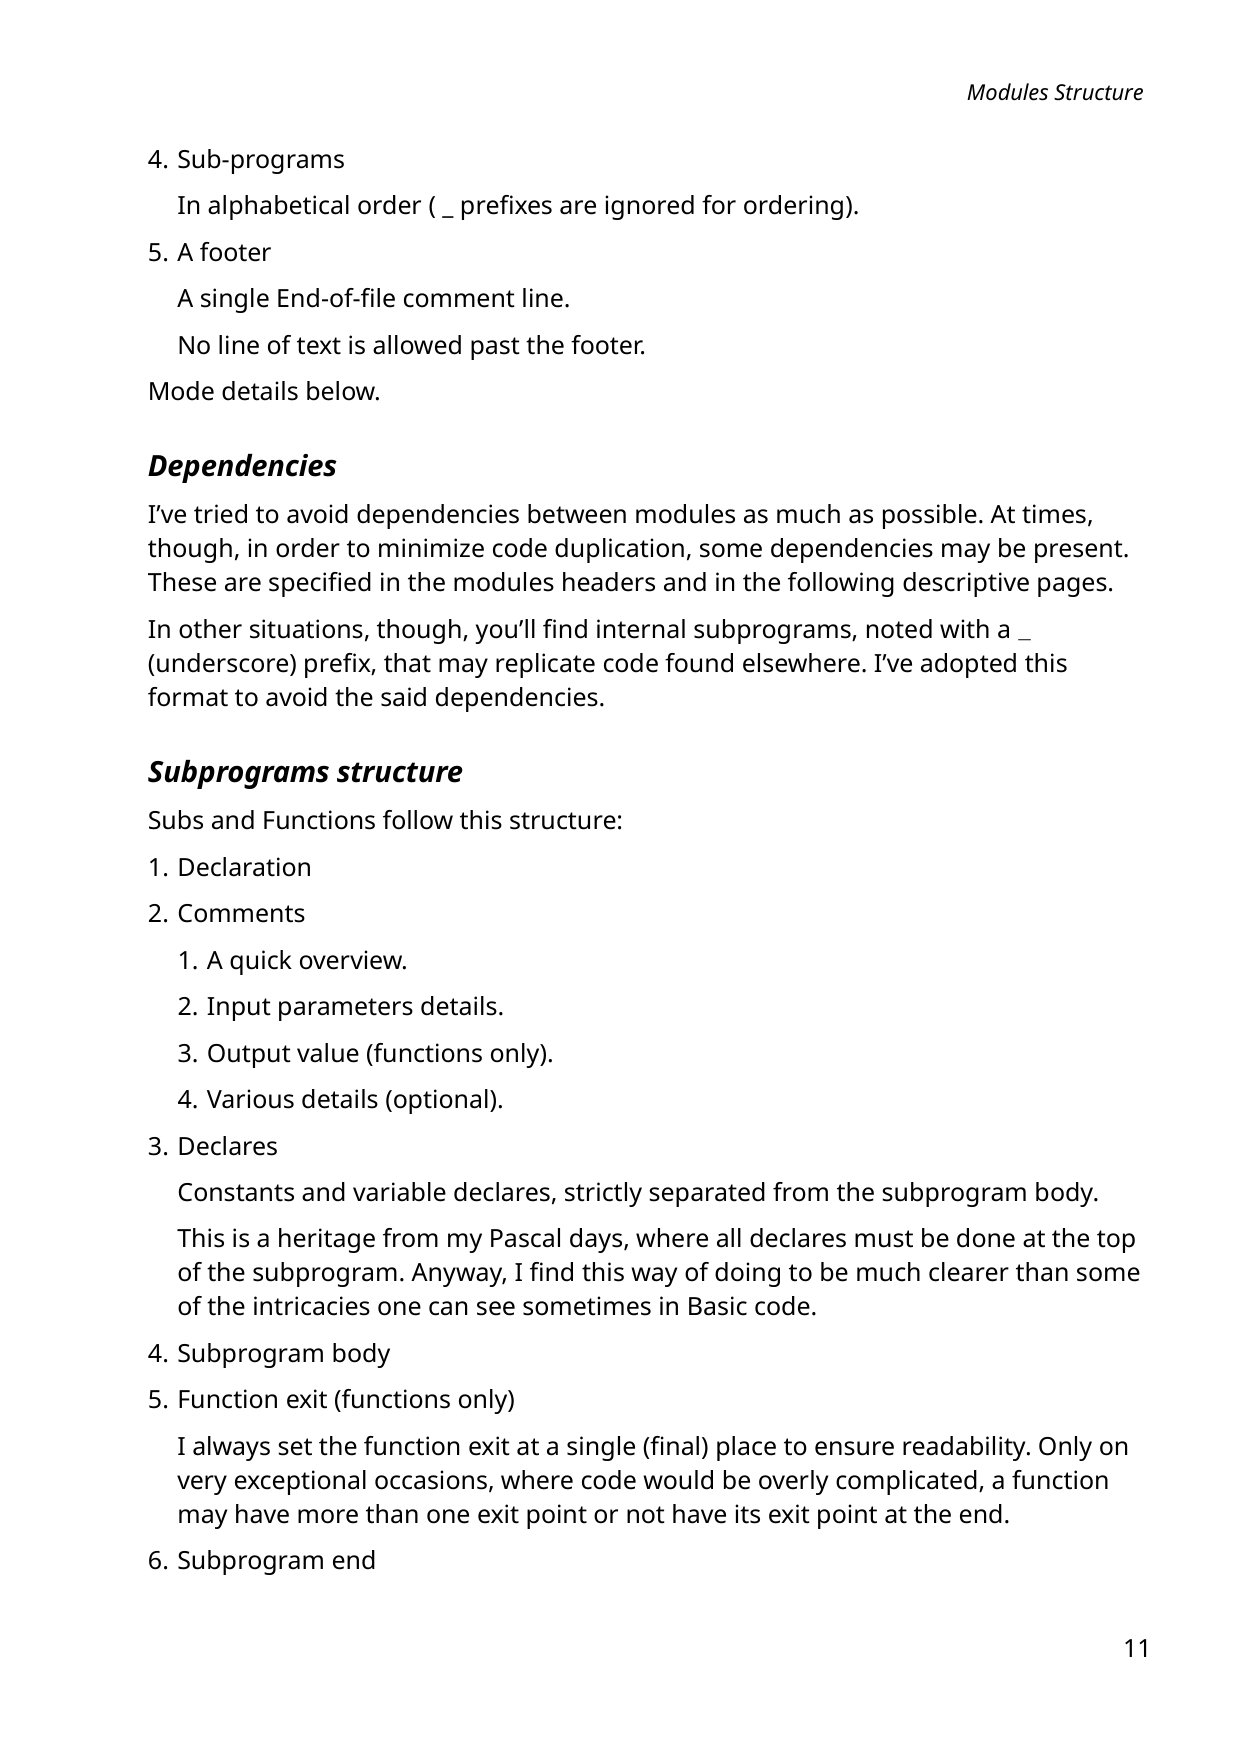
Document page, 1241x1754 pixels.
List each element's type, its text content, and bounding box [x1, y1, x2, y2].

list Declaration [148, 850, 1152, 884]
text I’ve tried to avoid dependencies between modules as much as possible. At times, though, in order to minimize code duplication, some dependencies may be present. These are specified in the modules headers and in the following descriptive pages. [148, 497, 1152, 599]
list Output value (functions only). [177, 1036, 1152, 1069]
list Function exit (functions only) [148, 1382, 1152, 1416]
subtitle Subprograms structure [148, 751, 1152, 791]
list This is a heritage from my Pascal days, where all declares must be done at the top of the subprogram. Anyway, I find this way of doing to be much clearer than some of the intricacies one can see sometimes in Basic code. [148, 1221, 1152, 1323]
list Various details (optional). [177, 1082, 1152, 1116]
list In alphabetical order ( _ prefixes are ignored for ordering). [148, 188, 1152, 222]
text Mode details below. [148, 374, 1152, 408]
list Subprogram end [148, 1543, 1152, 1577]
list Input parameters details. [177, 989, 1152, 1023]
list I always set the function exit at a single (final) place to ensure readability. Only on very exceptional occasions, where code would be overly complicated, a function may have more than one exit point or not have its exit point at the end. [148, 1429, 1152, 1531]
list A quick overview. [177, 943, 1152, 977]
list Sub-programs [148, 142, 1152, 176]
list Comments [148, 896, 1152, 930]
text Subs and Functions follow this structure: [148, 803, 1152, 837]
list Constants and variable declares, strictly separated from the subprogram body. [148, 1175, 1152, 1209]
list Subprogram body [148, 1336, 1152, 1370]
list A footer [148, 235, 1152, 269]
list No line of text is allowed past the footer. [148, 328, 1152, 362]
text In other situations, though, you’ll find internal subprograms, noted with a _ (underscore) prefix, that may replicate code found elsewhere. I’ve adopted this format to avoid the said dependencies. [148, 612, 1152, 714]
subtitle Dependencies [148, 446, 1152, 485]
list Declares [148, 1128, 1152, 1162]
list A single End-of-file comment line. [148, 281, 1152, 315]
